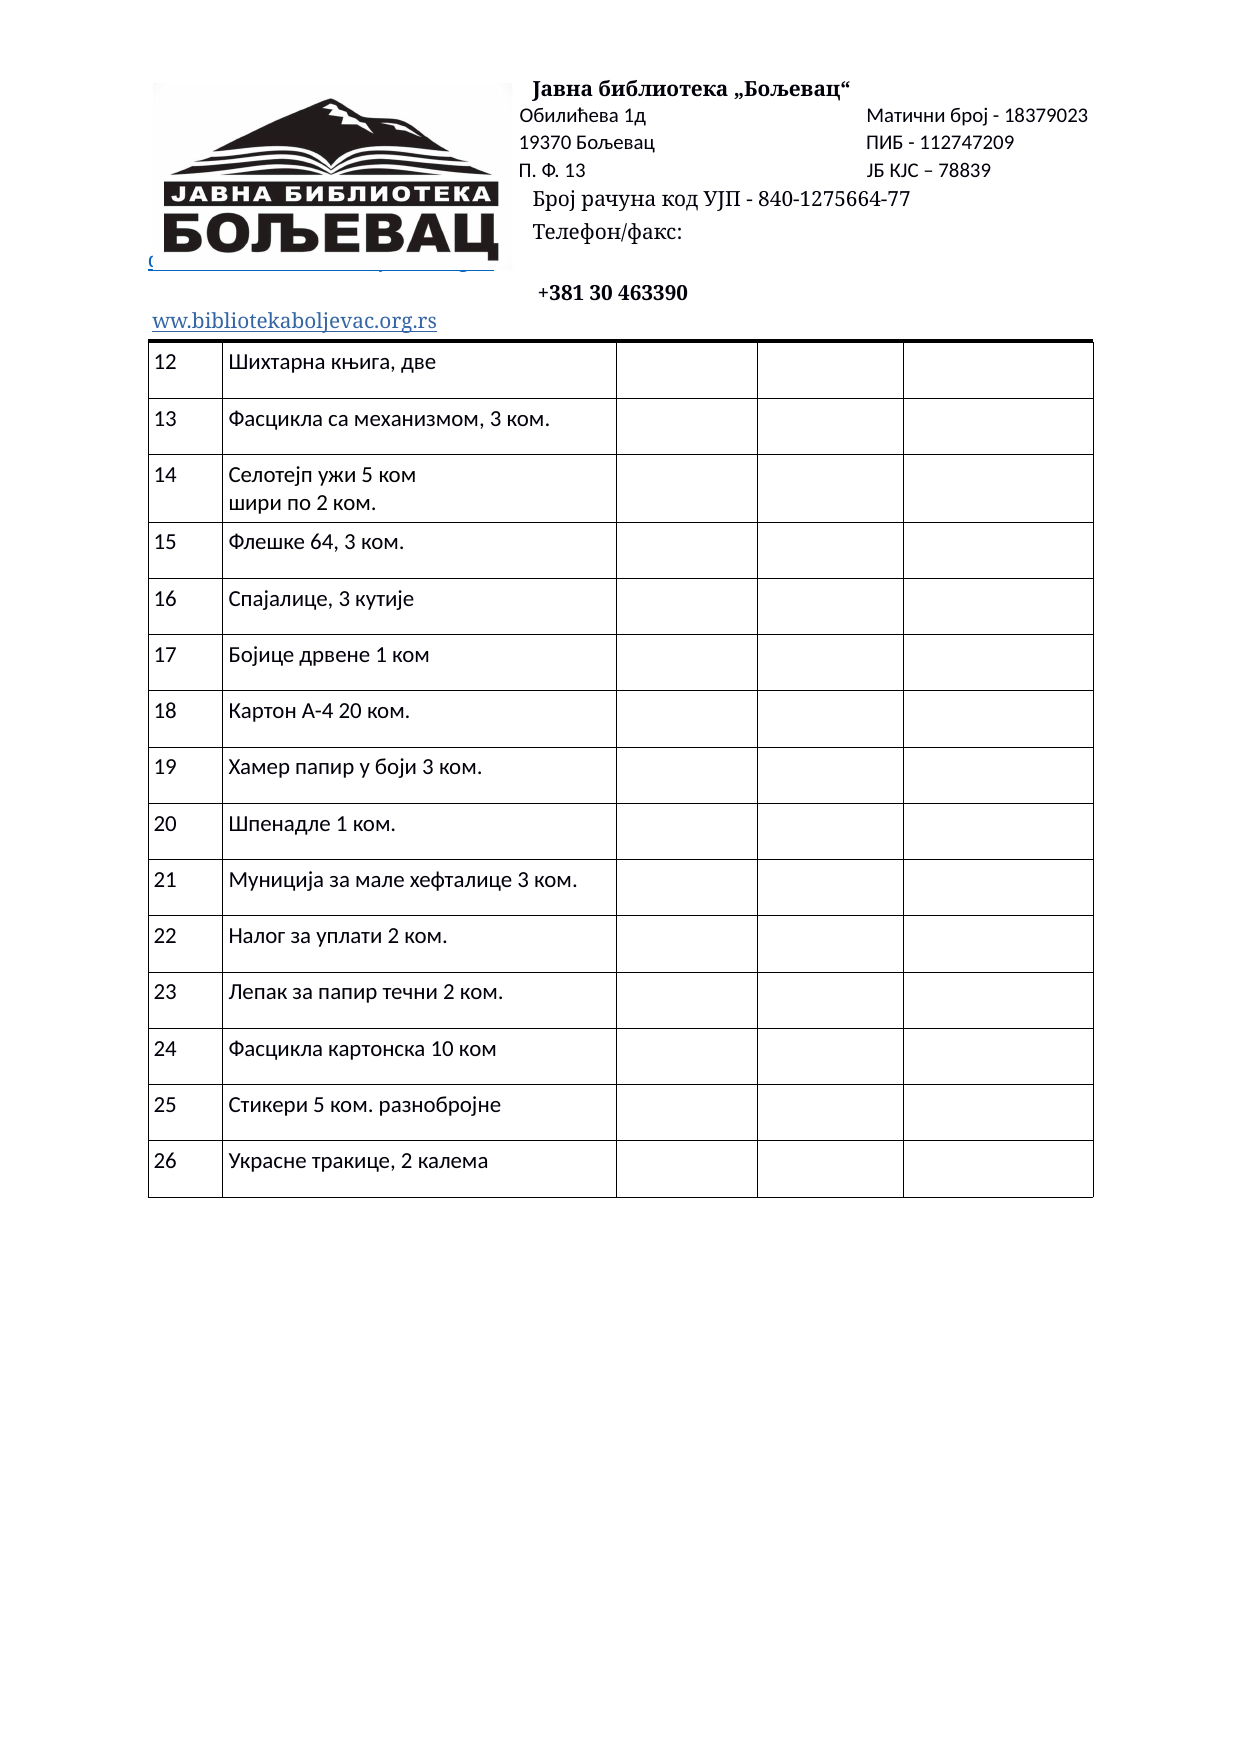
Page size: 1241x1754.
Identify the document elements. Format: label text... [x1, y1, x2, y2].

table_cell [617, 916, 757, 972]
table_cell [904, 1141, 1093, 1197]
table_cell Флешке 64, 3 ком. [223, 523, 616, 578]
table_cell [904, 1085, 1093, 1140]
table_cell 19 [149, 748, 222, 803]
table_cell [904, 635, 1093, 690]
table_cell Селотејп ужи 5 ком шири по 2 ком. [223, 455, 616, 522]
table_cell [904, 691, 1093, 747]
table_cell [758, 860, 903, 915]
table_cell [617, 804, 757, 859]
table_cell [758, 399, 903, 454]
table_cell 20 [149, 804, 222, 859]
table_cell Хамер папир у боји 3 ком. [223, 748, 616, 803]
table_cell Украсне тракице, 2 калема [223, 1141, 616, 1197]
table_cell [617, 748, 757, 803]
table_cell [617, 399, 757, 454]
table_cell [904, 748, 1093, 803]
table_cell [904, 973, 1093, 1028]
table_cell [758, 804, 903, 859]
table_cell Фасцикла картонска 10 ком [223, 1029, 616, 1084]
table_cell 26 [149, 1141, 222, 1197]
table_cell Лепак за папир течни 2 ком. [223, 973, 616, 1028]
table_cell [617, 1085, 757, 1140]
table_cell 13 [149, 399, 222, 454]
table_cell Шихтарна књига, две [223, 343, 616, 398]
table_cell Бојице дрвене 1 ком [223, 635, 616, 690]
table_cell [758, 1141, 903, 1197]
table_cell [617, 455, 757, 522]
table_cell 21 [149, 860, 222, 915]
table_cell [617, 691, 757, 747]
table_cell [758, 748, 903, 803]
table_cell [904, 343, 1093, 398]
table_cell Стикери 5 ком. разнобројне [223, 1085, 616, 1140]
table_cell 15 [149, 523, 222, 578]
table_cell [904, 860, 1093, 915]
table_cell [758, 635, 903, 690]
table_cell [904, 579, 1093, 634]
table_cell [758, 973, 903, 1028]
table_cell Спајалице, 3 кутије [223, 579, 616, 634]
table_cell [758, 1085, 903, 1140]
table_cell 22 [149, 916, 222, 972]
table_cell [758, 691, 903, 747]
table_cell Муниција за мале хефталице 3 ком. [223, 860, 616, 915]
table_cell Фасцикла са механизмом, 3 ком. [223, 399, 616, 454]
table_cell [758, 1029, 903, 1084]
table_cell [617, 1141, 757, 1197]
table_cell [904, 804, 1093, 859]
table_cell 23 [149, 973, 222, 1028]
table_cell Налог за уплати 2 ком. [223, 916, 616, 972]
table_cell [758, 343, 903, 398]
table_cell [758, 455, 903, 522]
table_cell 12 [149, 343, 222, 398]
table_cell [904, 916, 1093, 972]
table_cell [904, 455, 1093, 522]
table_cell [758, 579, 903, 634]
table_cell [617, 579, 757, 634]
table_cell 24 [149, 1029, 222, 1084]
table_cell [904, 1029, 1093, 1084]
table_cell Картон А-4 20 ком. [223, 691, 616, 747]
table_cell 14 [149, 455, 222, 522]
table_cell [617, 973, 757, 1028]
table_cell [617, 635, 757, 690]
table_cell 16 [149, 579, 222, 634]
table_cell [758, 523, 903, 578]
table_cell [617, 343, 757, 398]
table_cell 18 [149, 691, 222, 747]
table_cell [758, 916, 903, 972]
table_cell [617, 860, 757, 915]
table_cell [617, 523, 757, 578]
table_cell Шпенадле 1 ком. [223, 804, 616, 859]
table_cell [904, 523, 1093, 578]
table_cell 25 [149, 1085, 222, 1140]
table_cell [904, 399, 1093, 454]
table_cell [617, 1029, 757, 1084]
picture [152, 83, 513, 270]
table_cell 17 [149, 635, 222, 690]
